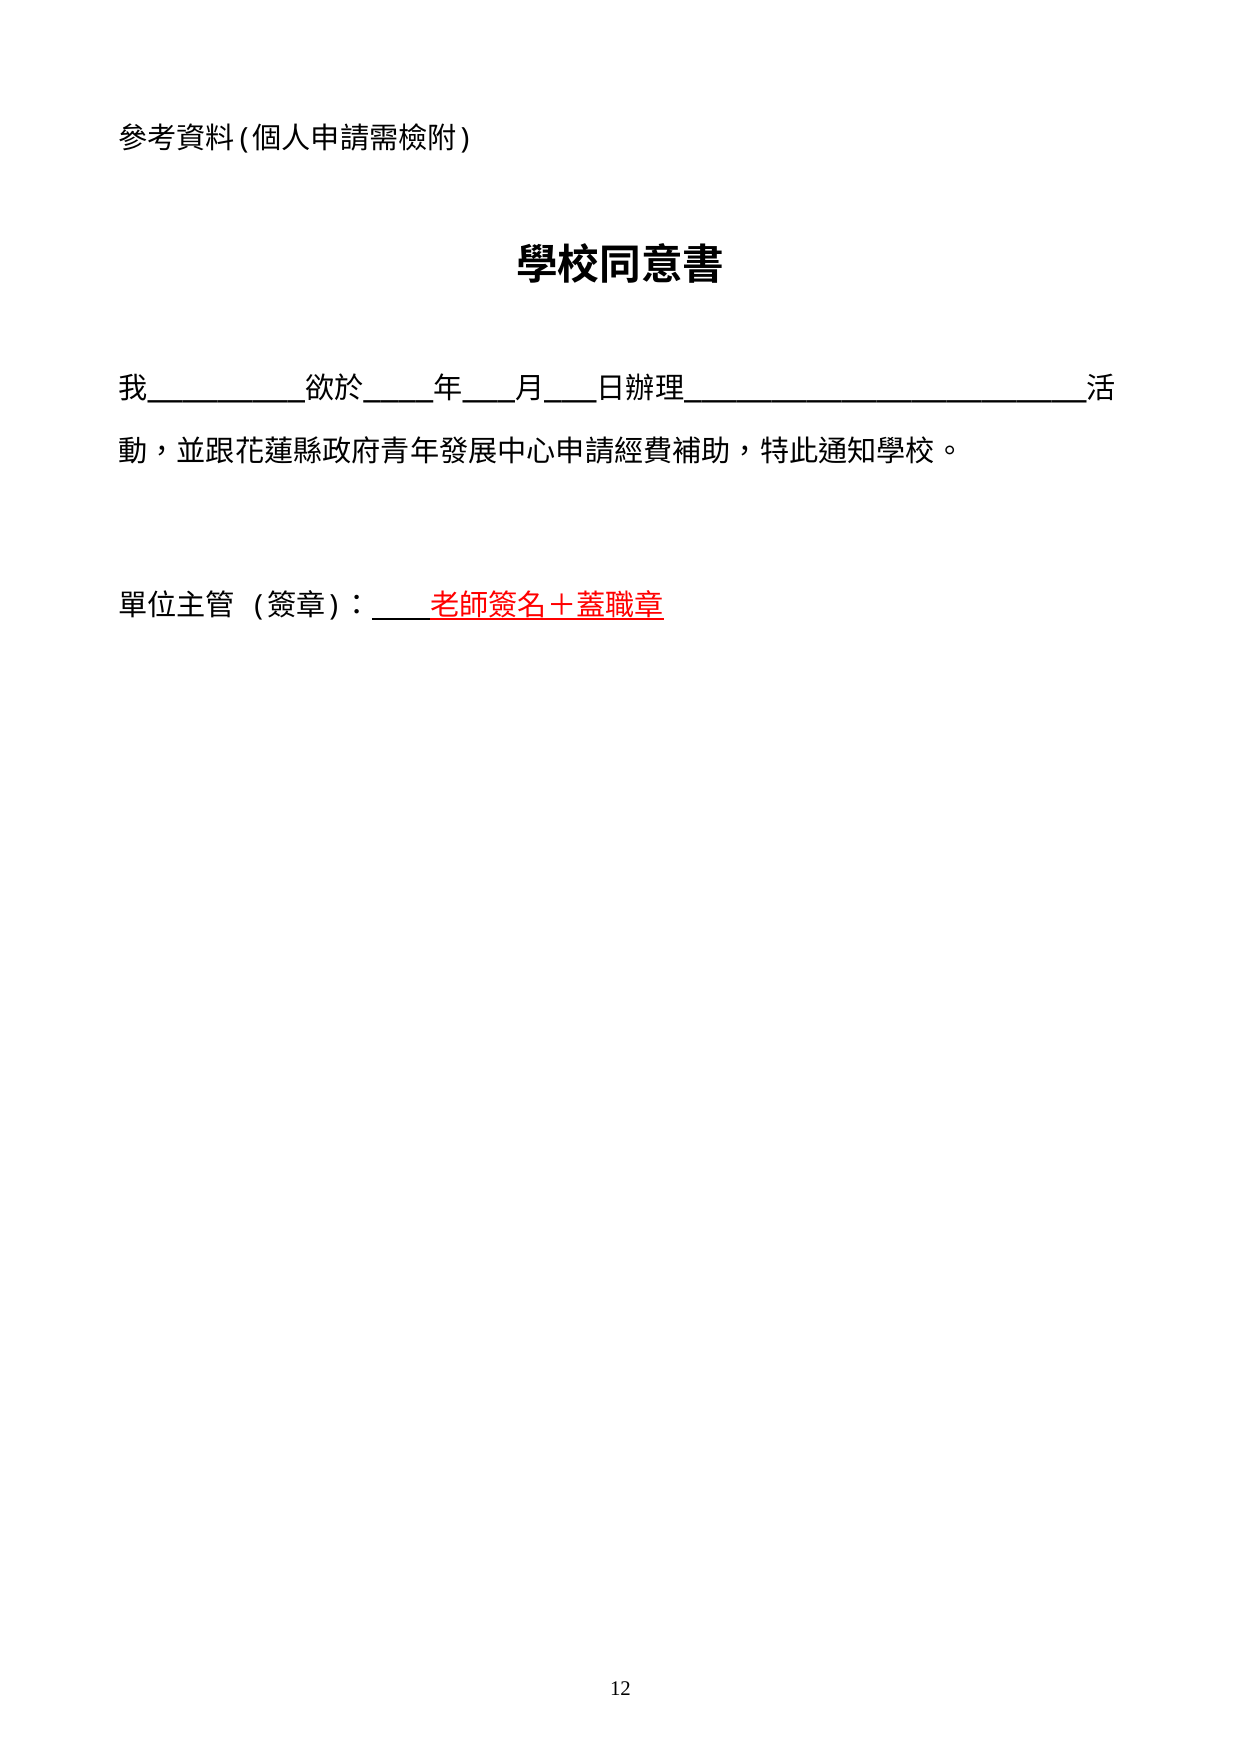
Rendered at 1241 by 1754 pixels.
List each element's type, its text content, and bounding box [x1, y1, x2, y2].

text 學校同意書 [118, 219, 1122, 282]
text 單位主管 (簽章)： 老師簽名＋蓋職章 [118, 532, 1122, 636]
text 我_________欲於____年___月___日辦理_______________________活動，並跟花蓮縣政府青年發展中心申請經費補助，特此通知學校。 [118, 344, 1122, 469]
text 參考資料(個人申請需檢附) [118, 94, 1122, 157]
